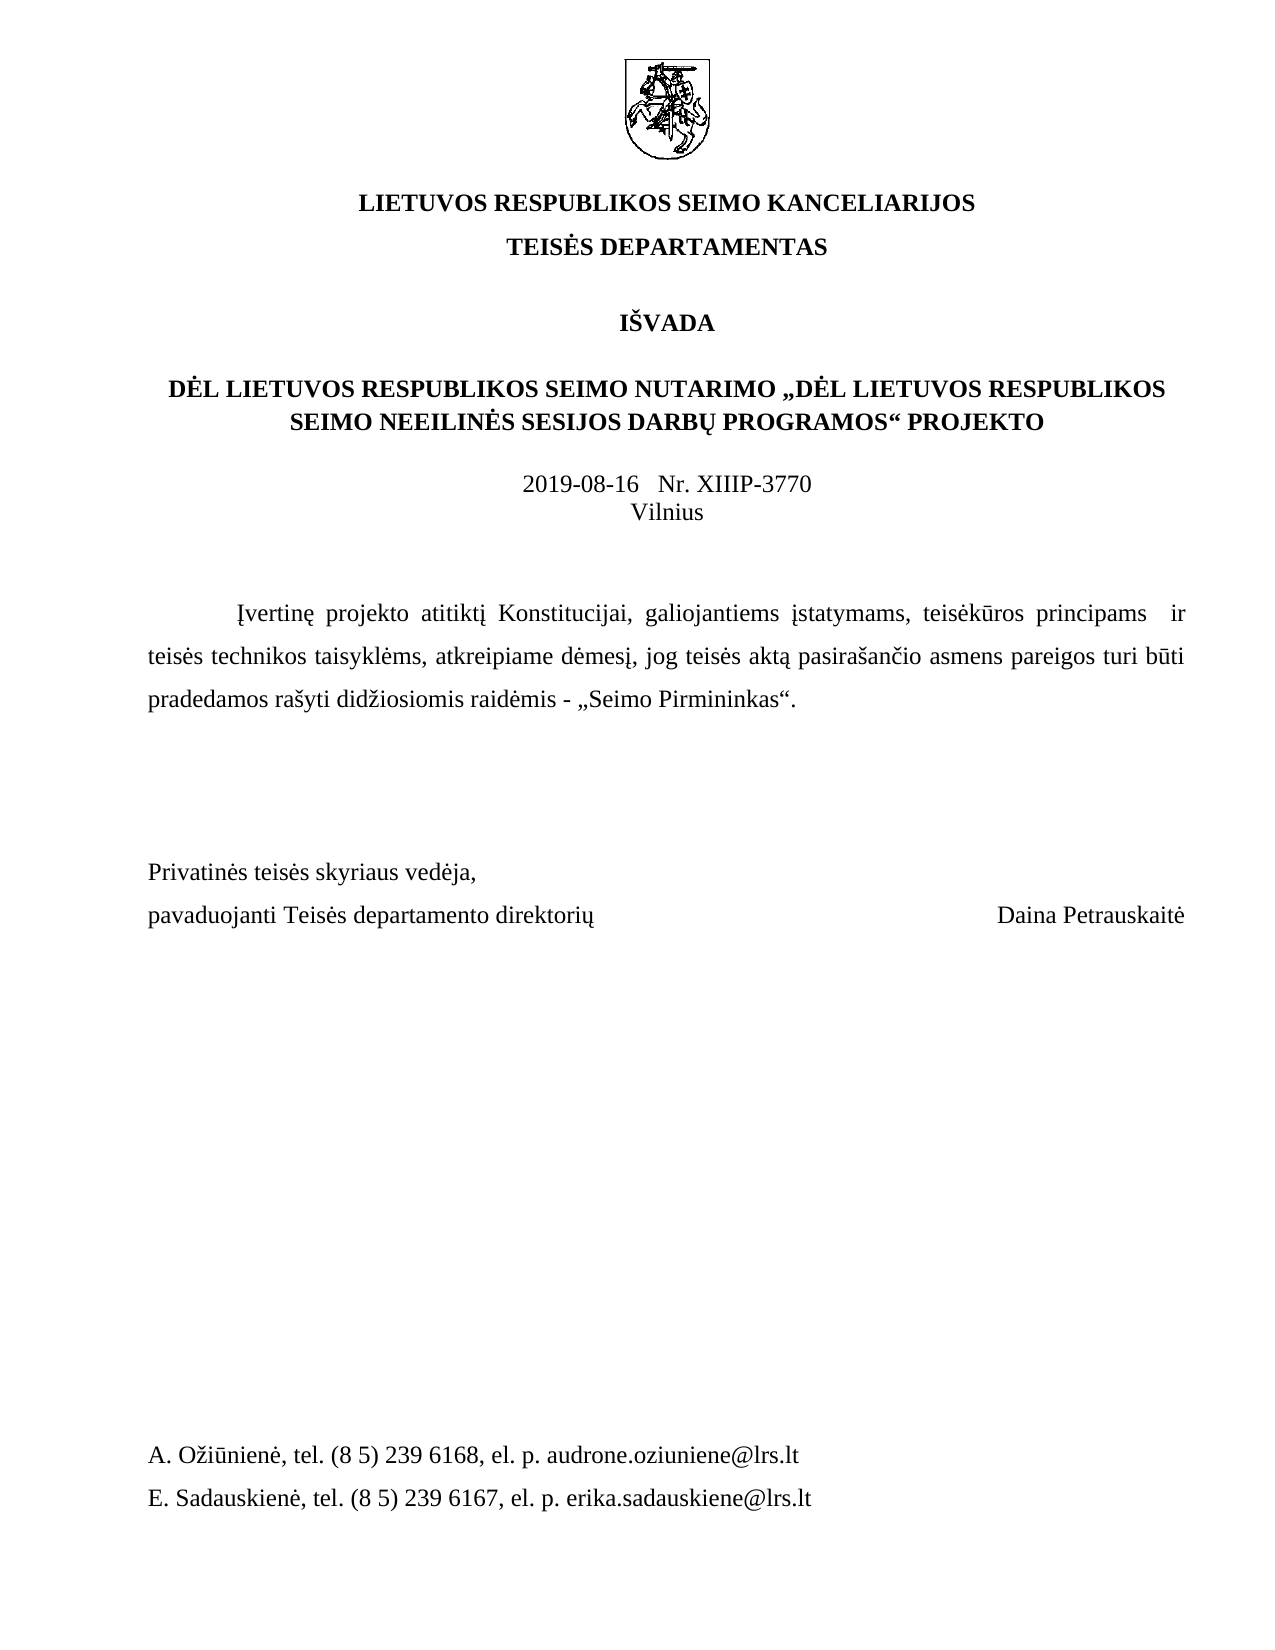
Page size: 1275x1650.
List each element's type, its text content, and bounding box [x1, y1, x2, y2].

text Įvertinę projekto atitiktį Konstitucijai, galiojantiems įstatymams, teisėkūros principams ir teisės technikos taisyklėms, atkreipiame dėmesį, jog teisės aktą pasirašančio asmens pareigos turi būti pradedamos rašyti didžiosiomis raidėmis - „Seimo Pirmininkas“. [148, 598, 1186, 713]
text E. Sadauskienė, tel. (8 5) 239 6167, el. p. erika.sadauskiene@lrs.lt [148, 1483, 1186, 1512]
text 2019-08-16 Nr. XIIIP-3770 [148, 469, 1186, 497]
text Vilnius [148, 497, 1186, 526]
subtitle TEISĖS DEPARTAMENTAS [148, 232, 1186, 260]
text LIETUVOS RESPUBLIKOS SEIMO KANCELIARIJOS [148, 188, 1186, 217]
text A. Ožiūnienė, tel. (8 5) 239 6168, el. p. audrone.oziuniene@lrs.lt [148, 1440, 1186, 1469]
text IŠVADA [148, 308, 1186, 337]
text Privatinės teisės skyriaus vedėja, [148, 857, 1186, 886]
text DĖL LIETUVOS RESPUBLIKOS SEIMO NUTARIMO „DĖL LIETUVOS RESPUBLIKOS SEIMO NEEILINĖS SESIJOS DARBŲ PROGRAMOS“ PROJEKTO [148, 374, 1186, 436]
text pavaduojanti Teisės departamento direktorių Daina Petrauskaitė [148, 900, 1186, 929]
